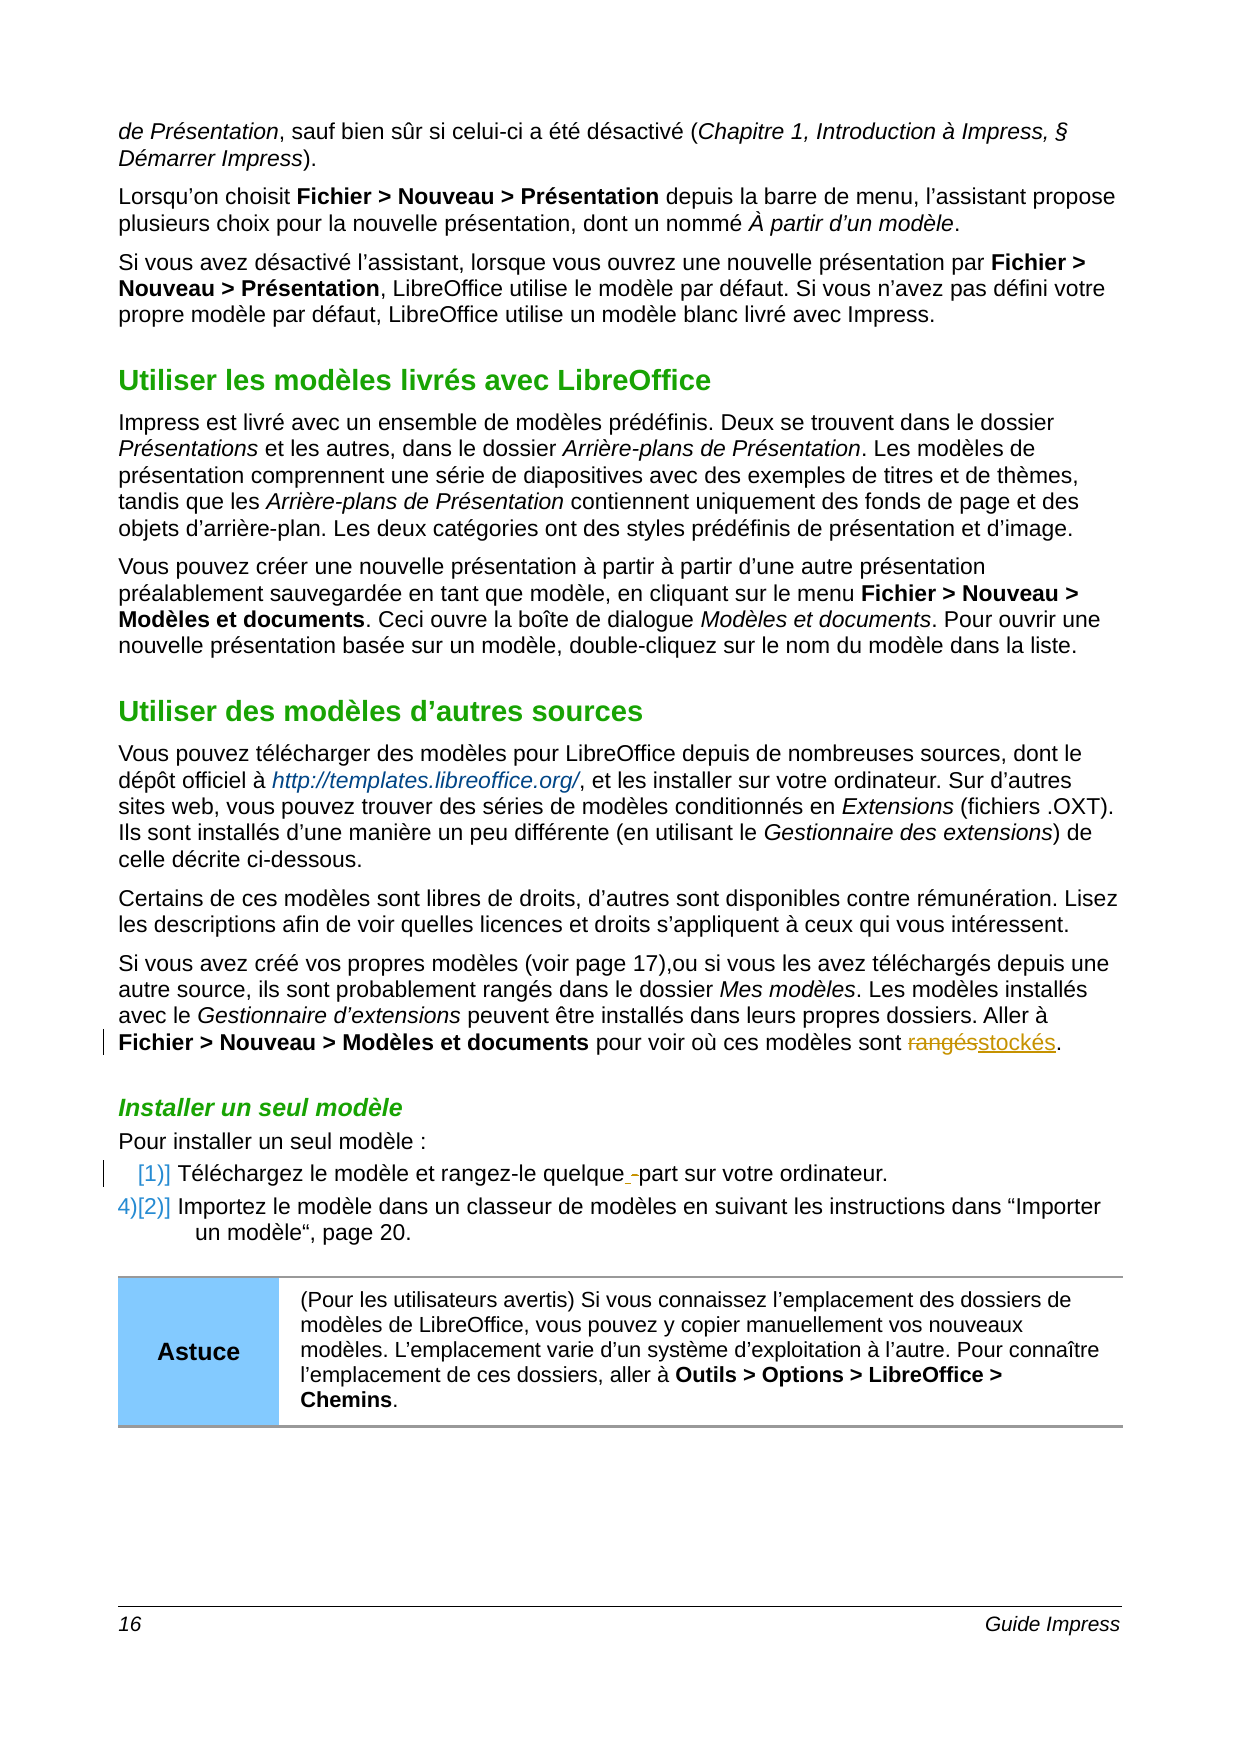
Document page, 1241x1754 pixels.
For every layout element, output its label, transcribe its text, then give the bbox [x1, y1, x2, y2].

text Si vous avez créé vos propres modèles (voir page 17),ou si vous les avez téléchargés depuis une autre source, ils sont probablement rangés dans le dossier Mes modèles. Les modèles installés avec le Gestionnaire d’extensions peuvent être installés dans leurs propres dossiers. Aller à Fichier > Nouveau > Modèles et documents pour voir où ces modèles sont stockés. [118, 950, 1122, 1055]
subtitle Utiliser des modèles d’autres sources [118, 694, 1122, 728]
text Impress est livré avec un ensemble de modèles prédéfinis. Deux se trouvent dans le dossier Présentations et les autres, dans le dossier Arrière-plans de Présentation. Les modèles de présentation comprennent une série de diapositives avec des exemples de titres et de thèmes, tandis que les Arrière-plans de Présentation contiennent uniquement des fonds de page et des objets d’arrière-plan. Les deux catégories ont des styles prédéfinis de présentation et d’image. [118, 409, 1122, 541]
list Téléchargez le modèle et rangez-le quelque part sur votre ordinateur. [177, 1160, 1122, 1187]
text de Présentation, sauf bien sûr si celui-ci a été désactivé (Chapitre 1, Introduction à Impress, § Démarrer Impress). [118, 118, 1122, 171]
text Vous pouvez créer une nouvelle présentation à partir à partir d’une autre présentation préalablement sauvegardée en tant que modèle, en cliquant sur le menu Fichier > Nouveau > Modèles et documents. Ceci ouvre la boîte de dialogue Modèles et documents. Pour ouvrir une nouvelle présentation basée sur un modèle, double-cliquez sur le nom du modèle dans la liste. [118, 553, 1122, 659]
text Si vous avez désactivé l’assistant, lorsque vous ouvrez une nouvelle présentation par Fichier > Nouveau > Présentation, LibreOffice utilise le modèle par défaut. Si vous n’avez pas défini votre propre modèle par défaut, LibreOffice utilise un modèle blanc livré avec Impress. [118, 248, 1122, 328]
subtitle Utiliser les modèles livrés avec LibreOffice [118, 363, 1122, 397]
text Vous pouvez télécharger des modèles pour LibreOffice depuis de nombreuses sources, dont le dépôt officiel à http://templates.libreoffice.org/, et les installer sur votre ordinateur. Sur d’autres sites web, vous pouvez trouver des séries de modèles conditionnés en Extensions (fichiers .OXT). Ils sont installés d’une manière un peu différente (en utilisant le Gestionnaire des extensions) de celle décrite ci-dessous. [118, 740, 1122, 872]
list Pour installer un seul modèle : [118, 1128, 1122, 1154]
table_header Astuce [118, 1278, 279, 1425]
text Certains de ces modèles sont libres de droits, d’autres sont disponibles contre rémunération. Lisez les descriptions afin de voir quelles licences et droits s’appliquent à ceux qui vous intéressent. [118, 884, 1122, 937]
list Importez le modèle dans un classeur de modèles en suivant les instructions dans “Importer un modèle“, page 20. [177, 1193, 1122, 1246]
subtitle Installer un seul modèle [118, 1093, 1122, 1121]
text Lorsqu’on choisit Fichier > Nouveau > Présentation depuis la barre de menu, l’assistant propose plusieurs choix pour la nouvelle présentation, dont un nommé À partir d’un modèle. [118, 183, 1122, 236]
table_header (Pour les utilisateurs avertis) Si vous connaissez l’emplacement des dossiers de modèles de LibreOffice, vous pouvez y copier manuellement vos nouveaux modèles. L’emplacement varie d’un système d’exploitation à l’autre. Pour connaître l’emplacement de ces dossiers, aller à Outils > Options > LibreOffice > Chemins. [279, 1278, 1122, 1425]
